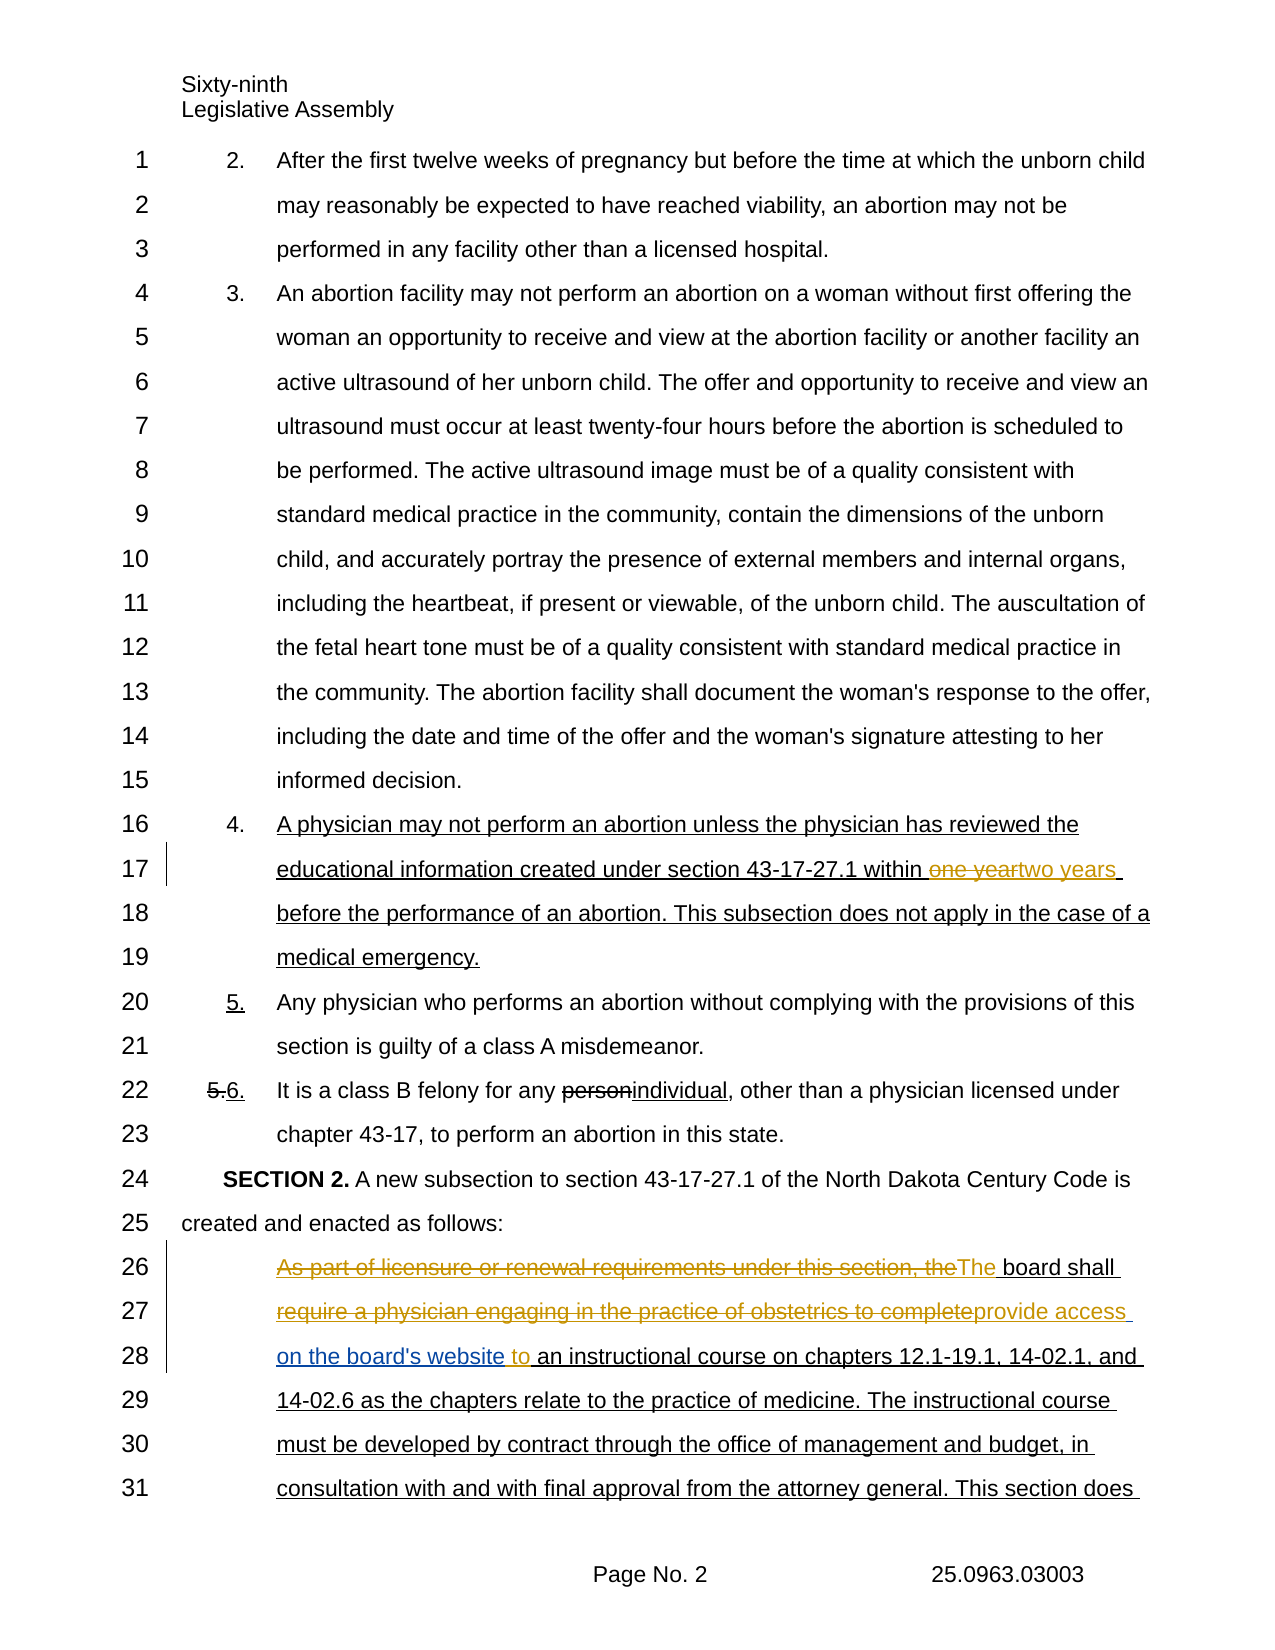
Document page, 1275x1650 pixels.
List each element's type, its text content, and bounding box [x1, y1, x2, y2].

text SECTION 2. A new subsection to section 43‑17‑27.1 of the North Dakota Century Code is created and enacted as follows: [181, 1152, 1154, 1240]
text 3. An abortion facility may not perform an abortion on a woman without first offering the woman an opportunity to receive and view at the abortion facility or another facility an active ultrasound of her unborn child. The offer and opportunity to receive and view an ultrasound must occur at least twenty‑four hours before the abortion is scheduled to be performed. The active ultrasound image must be of a quality consistent with standard medical practice in the community, contain the dimensions of the unborn child, and accurately portray the presence of external members and internal organs, including the heartbeat, if present or viewable, of the unborn child. The auscultation of the fetal heart tone must be of a quality consistent with standard medical practice in the community. The abortion facility shall document the woman's response to the offer, including the date and time of the offer and the woman's signature attesting to her informed decision. [181, 266, 1154, 797]
text 4. A physician may not perform an abortion unless the physician has reviewed the educational information created under section 43‑17‑27.1 within two years before the performance of an abortion. This subsection does not apply in the case of a medical emergency. [181, 797, 1154, 974]
text 5. Any physician who performs an abortion without complying with the provisions of this section is guilty of a class A misdemeanor. [181, 974, 1154, 1063]
text 5.6. It is a class B felony for any personindividual, other than a physician licensed under chapter 43‑17, to perform an abortion in this state. [181, 1063, 1154, 1152]
text The board shall provide access on the board's website to an instructional course on chapters 12.1‑19.1, 14‑02.1, and 14‑02.6 as the chapters relate to the practice of medicine. The instructional course must be developed by contract through the office of management and budget, in consultation with and with final approval from the attorney general. This section does not create a right of action against the board by a physician acting upon reliance of the instructional course. The instructional course must be updated periodically to accurately reflect state law. [276, 1240, 1154, 1506]
text 2. After the first twelve weeks of pregnancy but before the time at which the unborn child may reasonably be expected to have reached viability, an abortion may not be performed in any facility other than a licensed hospital. [181, 133, 1154, 266]
